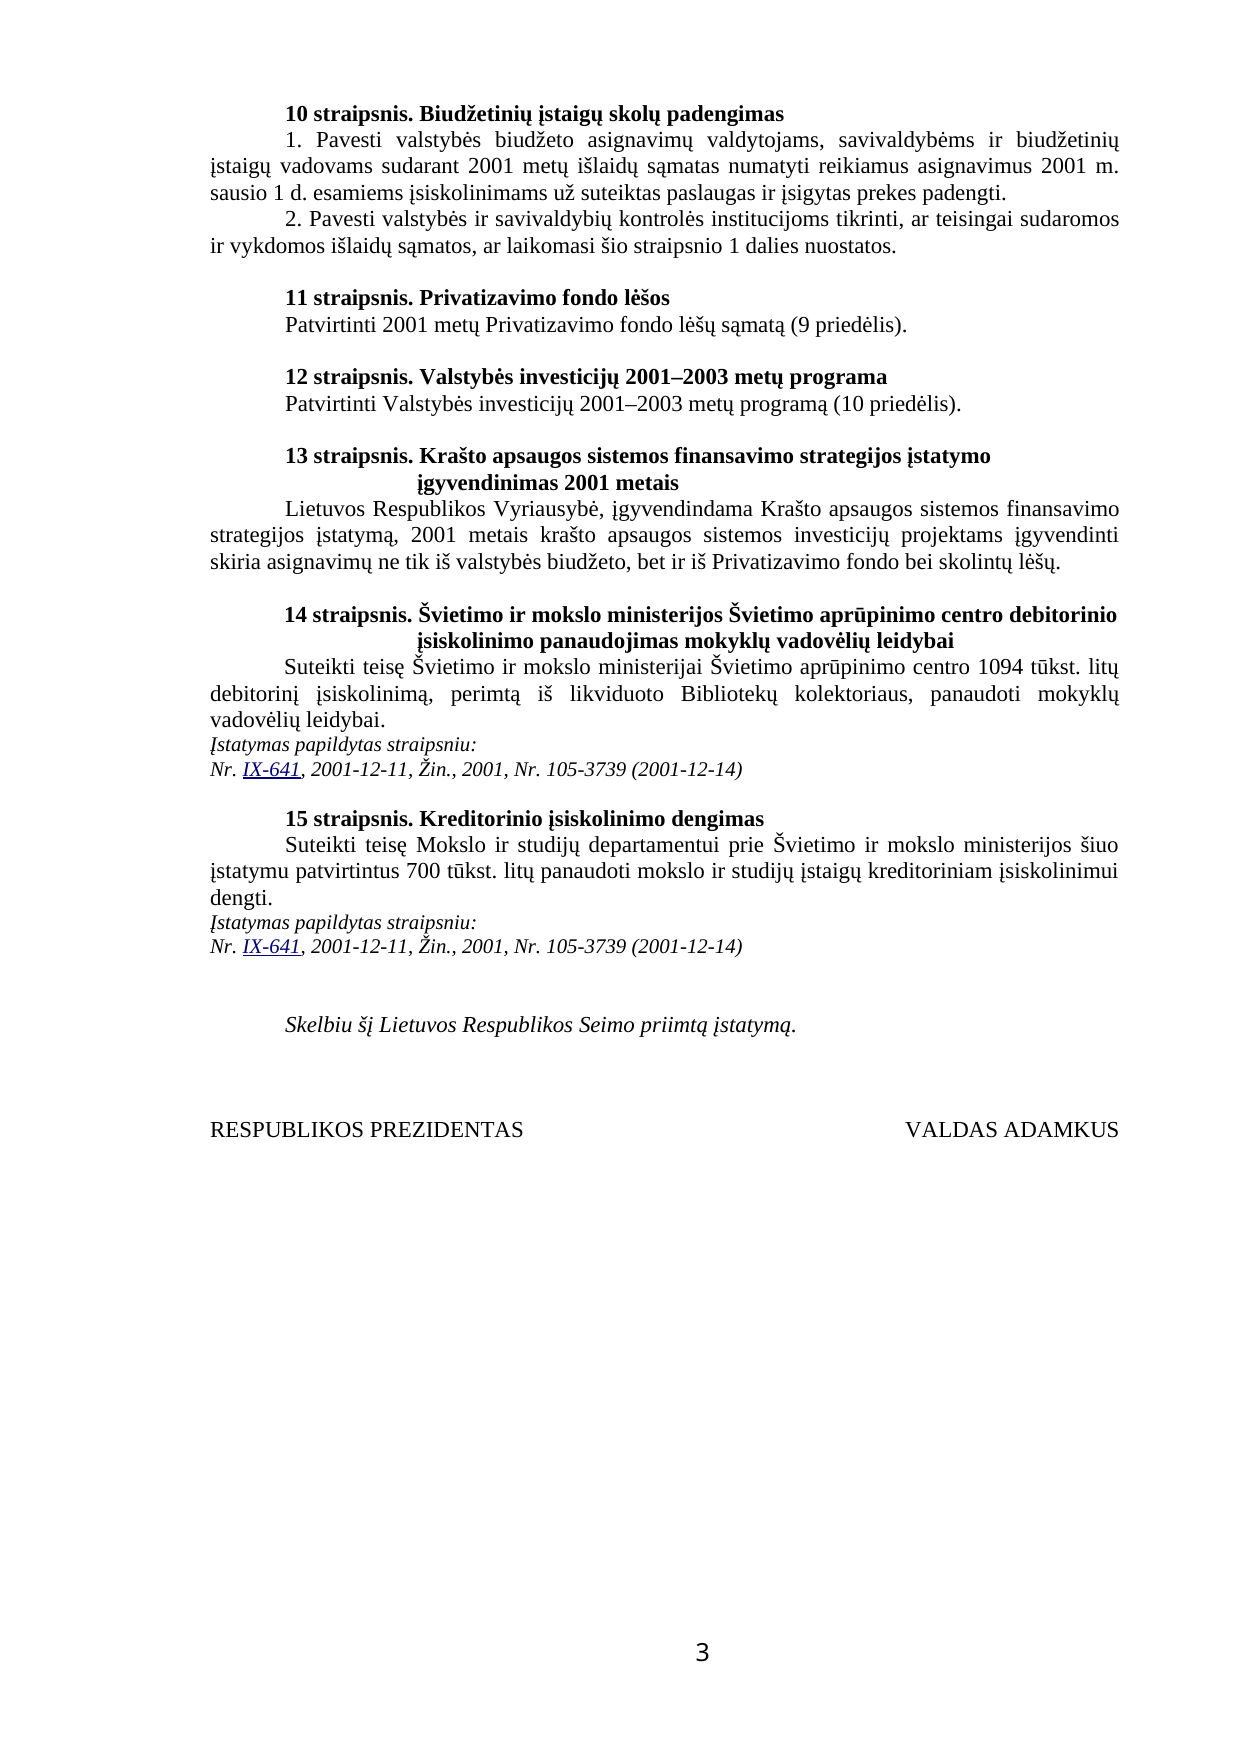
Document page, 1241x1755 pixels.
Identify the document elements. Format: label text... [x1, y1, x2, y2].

text Lietuvos Respublikos Vyriausybė, įgyvendindama Krašto apsaugos sistemos finansavimo strategijos įstatymą, 2001 metais krašto apsaugos sistemos investicijų projektams įgyvendinti skiria asignavimų ne tik iš valstybės biudžeto, bet ir iš Privatizavimo fondo bei skolintų lėšų. [210, 495, 1120, 574]
text Patvirtinti Valstybės investicijų 2001–2003 metų programą (10 priedėlis). [210, 390, 1120, 416]
text Skelbiu šį Lietuvos Respublikos Seimo priimtą įstatymą. [210, 1011, 1120, 1037]
text įgyvendinimas 2001 metais [417, 469, 1120, 495]
text Įstatymas papildytas straipsniu: [210, 732, 1120, 756]
text 14 straipsnis. Švietimo ir mokslo ministerijos Švietimo aprūpinimo centro debitorinio [210, 601, 1120, 627]
text 13 straipsnis. Krašto apsaugos sistemos finansavimo strategijos įstatymo [285, 442, 1120, 469]
text Nr. IX-641, 2001-12-11, Žin., 2001, Nr. 105-3739 (2001-12-14) [210, 756, 1155, 781]
text 11 straipsnis. Privatizavimo fondo lėšos [210, 284, 1120, 311]
text 1. Pavesti valstybės biudžeto asignavimų valdytojams, savivaldybėms ir biudžetinių įstaigų vadovams sudarant 2001 metų išlaidų sąmatas numatyti reikiamus asignavimus 2001 m. sausio 1 d. esamiems įsiskolinimams už suteiktas paslaugas ir įsigytas prekes padengti. [210, 126, 1120, 205]
text RESPUBLIKOS PREZIDENTAS VALDAS ADAMKUS [210, 1116, 1120, 1143]
text Nr. IX-641, 2001-12-11, Žin., 2001, Nr. 105-3739 (2001-12-14) [210, 934, 1155, 958]
text 15 straipsnis. Kreditorinio įsiskolinimo dengimas [210, 804, 1120, 831]
text Suteikti teisę Mokslo ir studijų departamentui prie Švietimo ir mokslo ministerijos šiuo įstatymu patvirtintus 700 tūkst. litų panaudoti mokslo ir studijų įstaigų kreditoriniam įsiskolinimui dengti. [210, 831, 1120, 910]
text Suteikti teisę Švietimo ir mokslo ministerijai Švietimo aprūpinimo centro 1094 tūkst. litų debitorinį įsiskolinimą, perimtą iš likviduoto Bibliotekų kolektoriaus, panaudoti mokyklų vadovėlių leidybai. [210, 653, 1120, 732]
text 12 straipsnis. Valstybės investicijų 2001–2003 metų programa [210, 363, 1120, 390]
text Patvirtinti 2001 metų Privatizavimo fondo lėšų sąmatą (9 priedėlis). [210, 311, 1120, 337]
text 10 straipsnis. Biudžetinių įstaigų skolų padengimas [210, 100, 1120, 126]
text įsiskolinimo panaudojimas mokyklų vadovėlių leidybai [210, 627, 1120, 653]
text Įstatymas papildytas straipsniu: [210, 910, 1120, 934]
text 2. Pavesti valstybės ir savivaldybių kontrolės institucijoms tikrinti, ar teisingai sudaromos ir vykdomos išlaidų sąmatos, ar laikomasi šio straipsnio 1 dalies nuostatos. [210, 205, 1120, 258]
